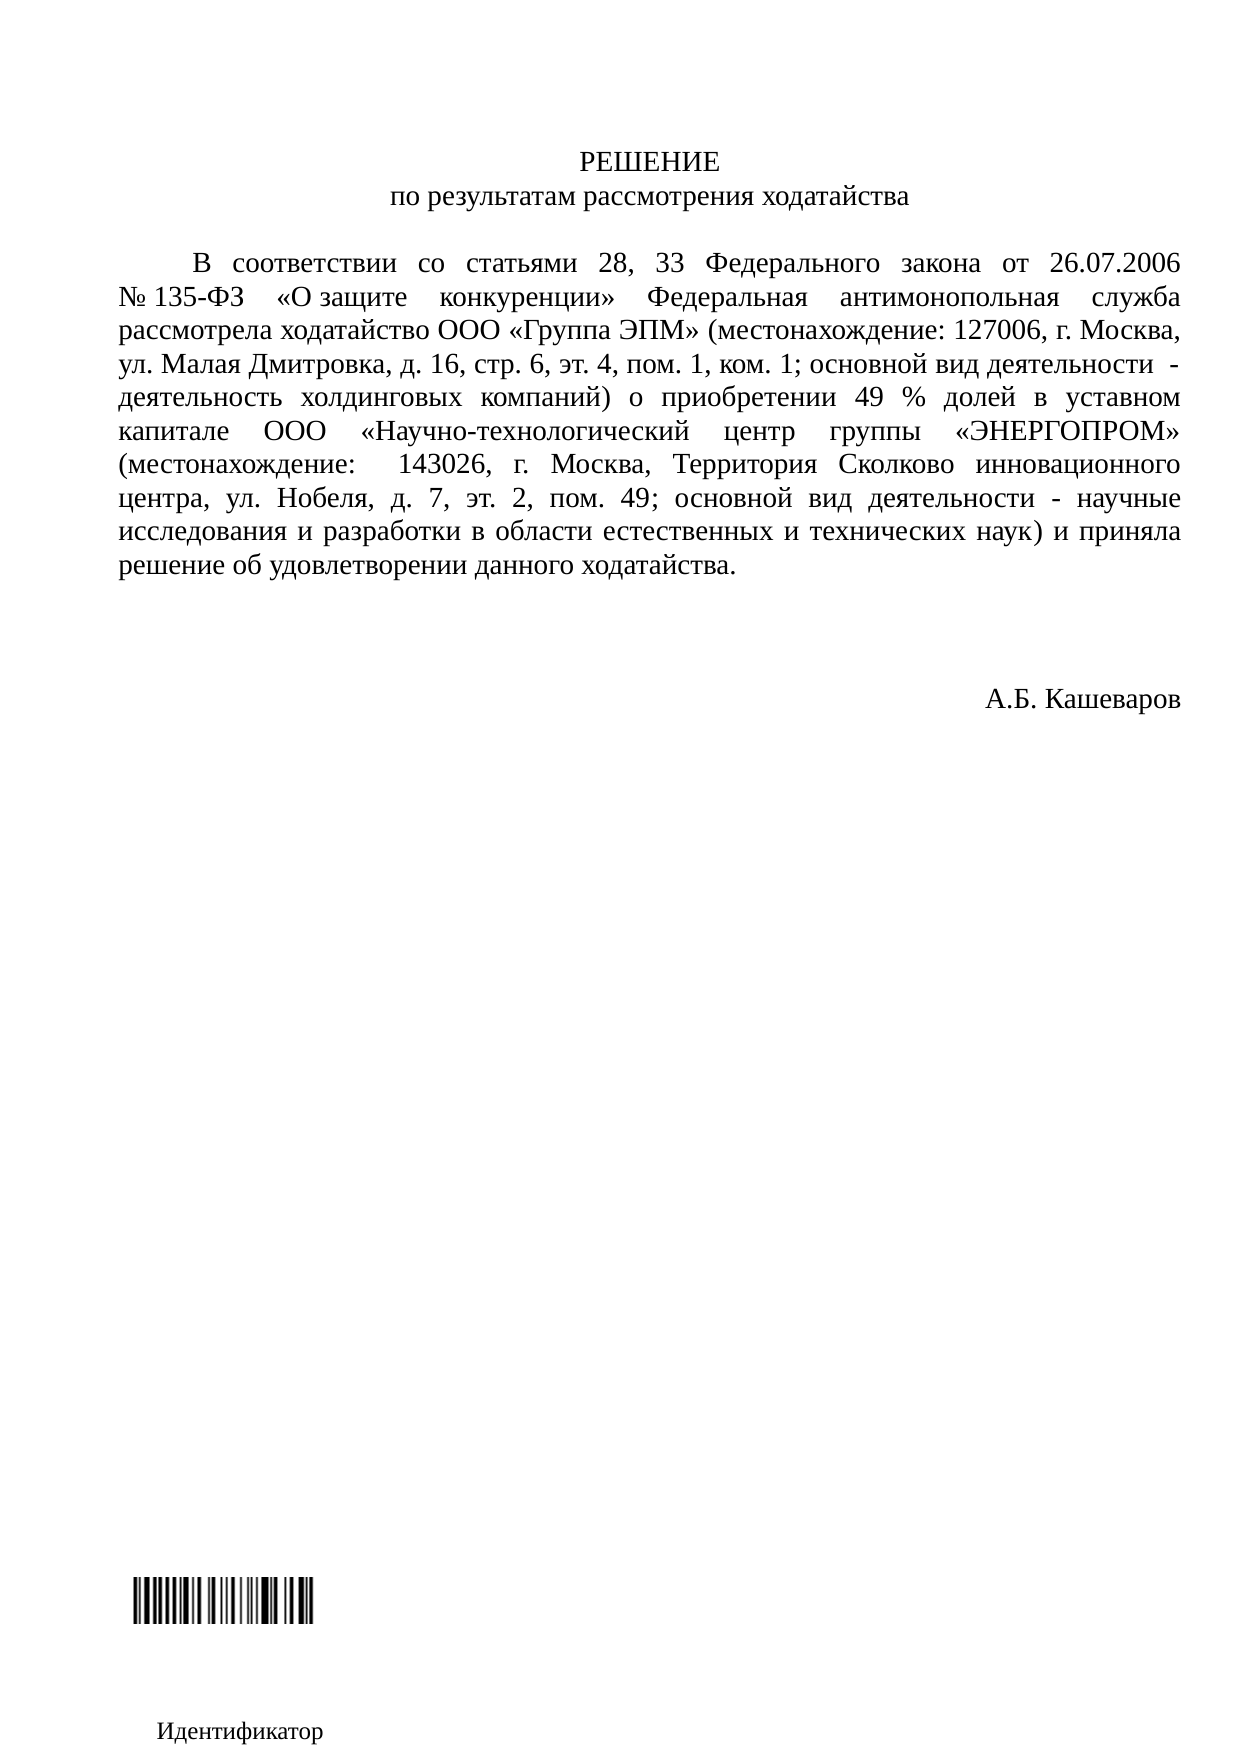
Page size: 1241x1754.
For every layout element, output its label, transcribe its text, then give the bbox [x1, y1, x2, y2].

text РЕШЕНИЕ [118, 144, 1181, 178]
text А.Б. Кашеваров [118, 681, 1181, 715]
text по результатам рассмотрения ходатайства [118, 178, 1181, 212]
text В соответствии со статьями 28, 33 Федерального закона от 26.07.2006 № 135‑ФЗ «О защите конкуренции» Федеральная антимонопольная служба рассмотрела ходатайство ООО «Группа ЭПМ» (местонахождение: 127006, г. Москва, ул. Малая Дмитровка, д. 16, стр. 6, эт. 4, пом. 1, ком. 1; основной вид деятельности - деятельность холдинговых компаний) о приобретении 49 % долей в уставном капитале ООО «Научно-технологический центр группы «ЭНЕРГОПРОМ» (местонахождение: 143026, г. Москва, Территория Сколково инновационного центра, ул. Нобеля, д. 7, эт. 2, пом. 49; основной вид деятельности - научные исследования и разработки в области естественных и технических наук) и приняла решение об удовлетворении данного ходатайства. [118, 245, 1181, 581]
picture [118, 1577, 331, 1624]
